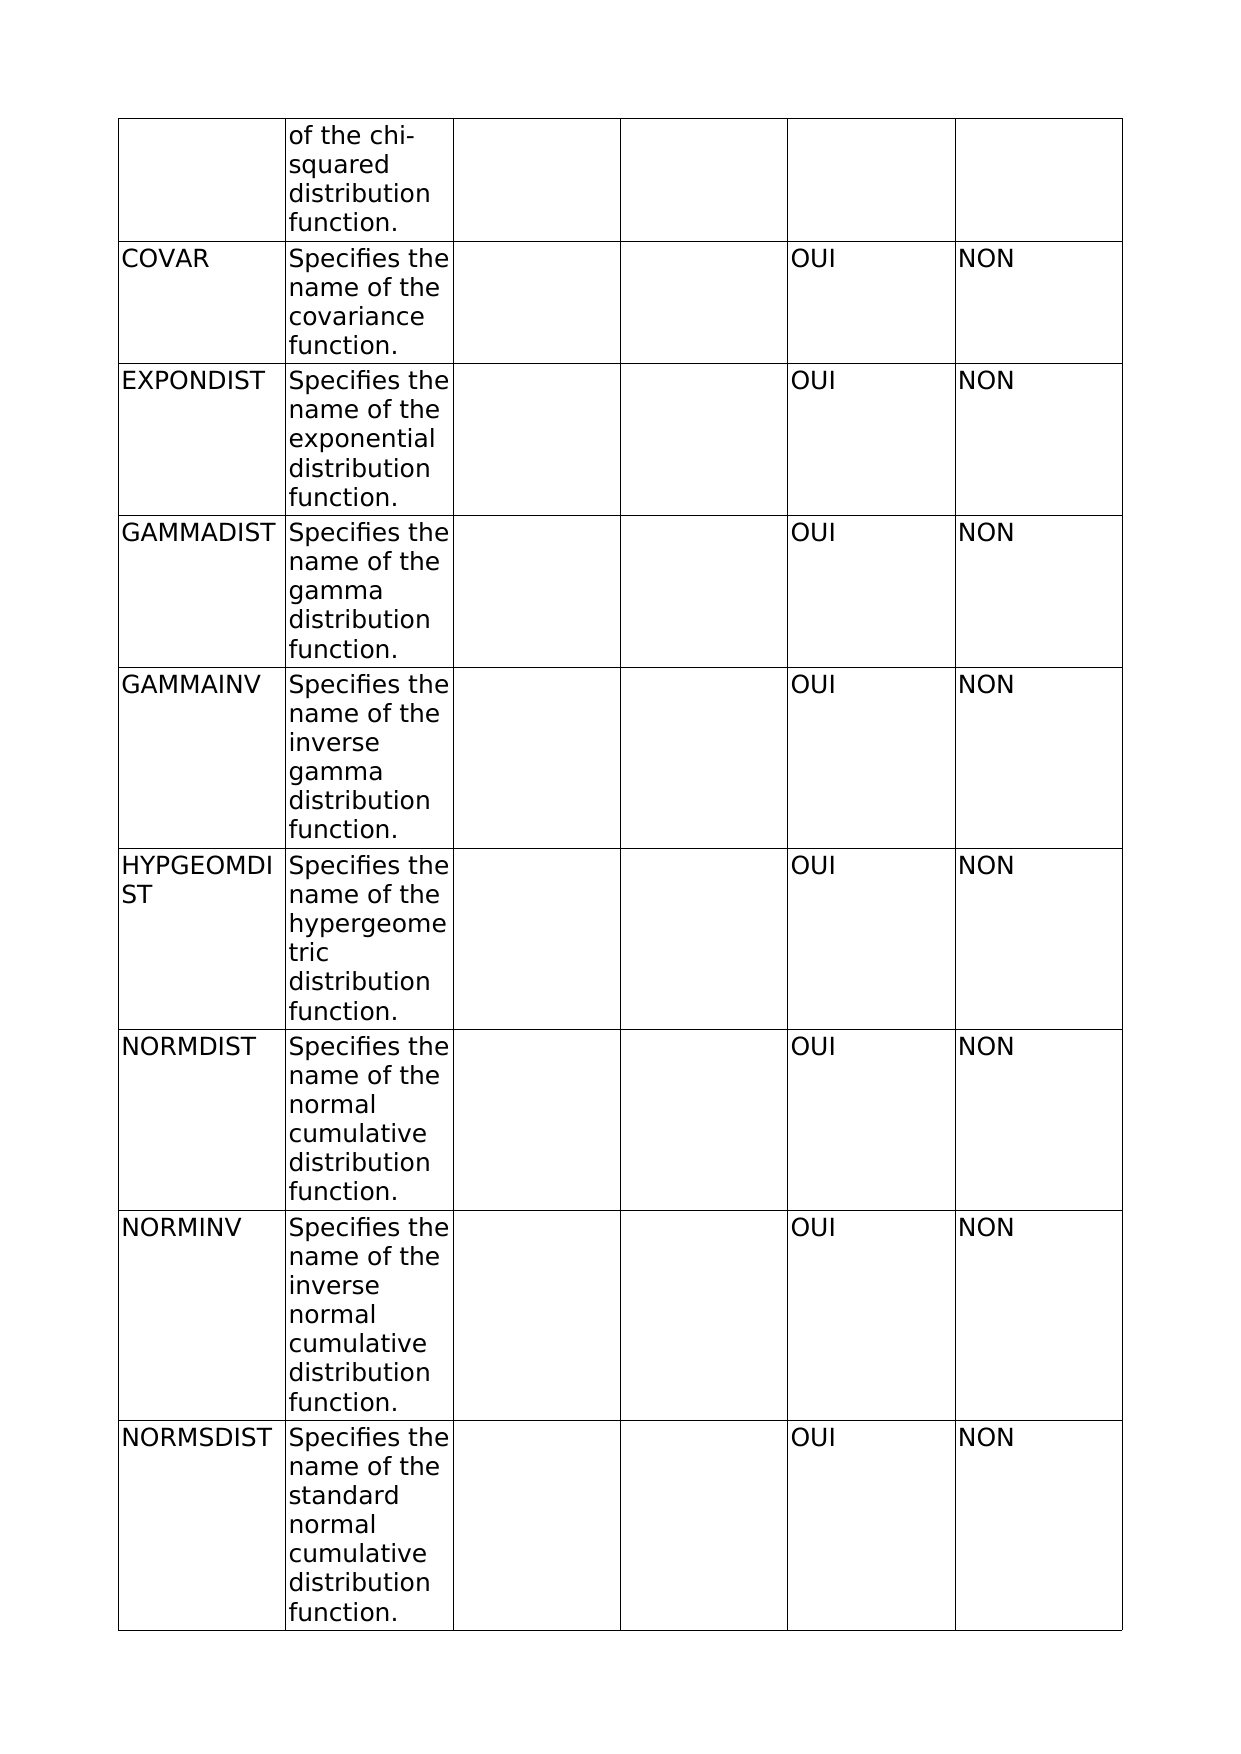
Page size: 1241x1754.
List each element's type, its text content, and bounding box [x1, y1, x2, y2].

table_cell [454, 119, 620, 241]
table_cell OUI [788, 849, 955, 1029]
table_cell [788, 119, 955, 241]
table_cell [621, 849, 787, 1029]
table_cell Specifies the name of the exponential distribution function. [286, 364, 453, 515]
table_cell OUI [788, 668, 955, 848]
table_cell HYPGEOMDIST [119, 849, 285, 1029]
table_cell NON [956, 668, 1122, 848]
table_cell OUI [788, 242, 955, 363]
table_cell OUI [788, 364, 955, 515]
table_cell [454, 1030, 620, 1210]
table_cell [454, 516, 620, 667]
table_cell NON [956, 1421, 1122, 1630]
table_cell NON [956, 516, 1122, 667]
table_cell [454, 668, 620, 848]
table_cell GAMMADIST [119, 516, 285, 667]
table_cell [956, 119, 1122, 241]
table_cell [454, 242, 620, 363]
table_cell GAMMAINV [119, 668, 285, 848]
table_cell NORMINV [119, 1211, 285, 1420]
table_cell OUI [788, 516, 955, 667]
table_cell NON [956, 1211, 1122, 1420]
table_cell Specifies the name of the hypergeometric distribution function. [286, 849, 453, 1029]
table_cell OUI [788, 1421, 955, 1630]
table_cell [621, 1421, 787, 1630]
table_cell [454, 849, 620, 1029]
table_cell NON [956, 1030, 1122, 1210]
table_cell Specifies the name of the normal cumulative distribution function. [286, 1030, 453, 1210]
table_cell EXPONDIST [119, 364, 285, 515]
table_cell [621, 1030, 787, 1210]
table_cell [621, 364, 787, 515]
table_cell NORMSDIST [119, 1421, 285, 1630]
table_cell NON [956, 849, 1122, 1029]
table_cell Specifies the name of the covariance function. [286, 242, 453, 363]
table_cell [454, 1421, 620, 1630]
table_cell NON [956, 242, 1122, 363]
table_cell [621, 242, 787, 363]
table_cell OUI [788, 1030, 955, 1210]
table_cell NORMDIST [119, 1030, 285, 1210]
table_cell [621, 668, 787, 848]
table_cell [621, 119, 787, 241]
table_cell [454, 364, 620, 515]
table_cell OUI [788, 1211, 955, 1420]
table_cell [119, 119, 285, 241]
table_cell Specifies the name of the inverse normal cumulative distribution function. [286, 1211, 453, 1420]
table_cell NON [956, 364, 1122, 515]
table_cell [621, 1211, 787, 1420]
table_cell Specifies the name of the standard normal cumulative distribution function. [286, 1421, 453, 1630]
table_cell [621, 516, 787, 667]
table_cell COVAR [119, 242, 285, 363]
table_cell of the chi-squared distribution function. [286, 119, 453, 241]
table_cell Specifies the name of the gamma distribution function. [286, 516, 453, 667]
table_cell Specifies the name of the inverse gamma distribution function. [286, 668, 453, 848]
table_cell [454, 1211, 620, 1420]
